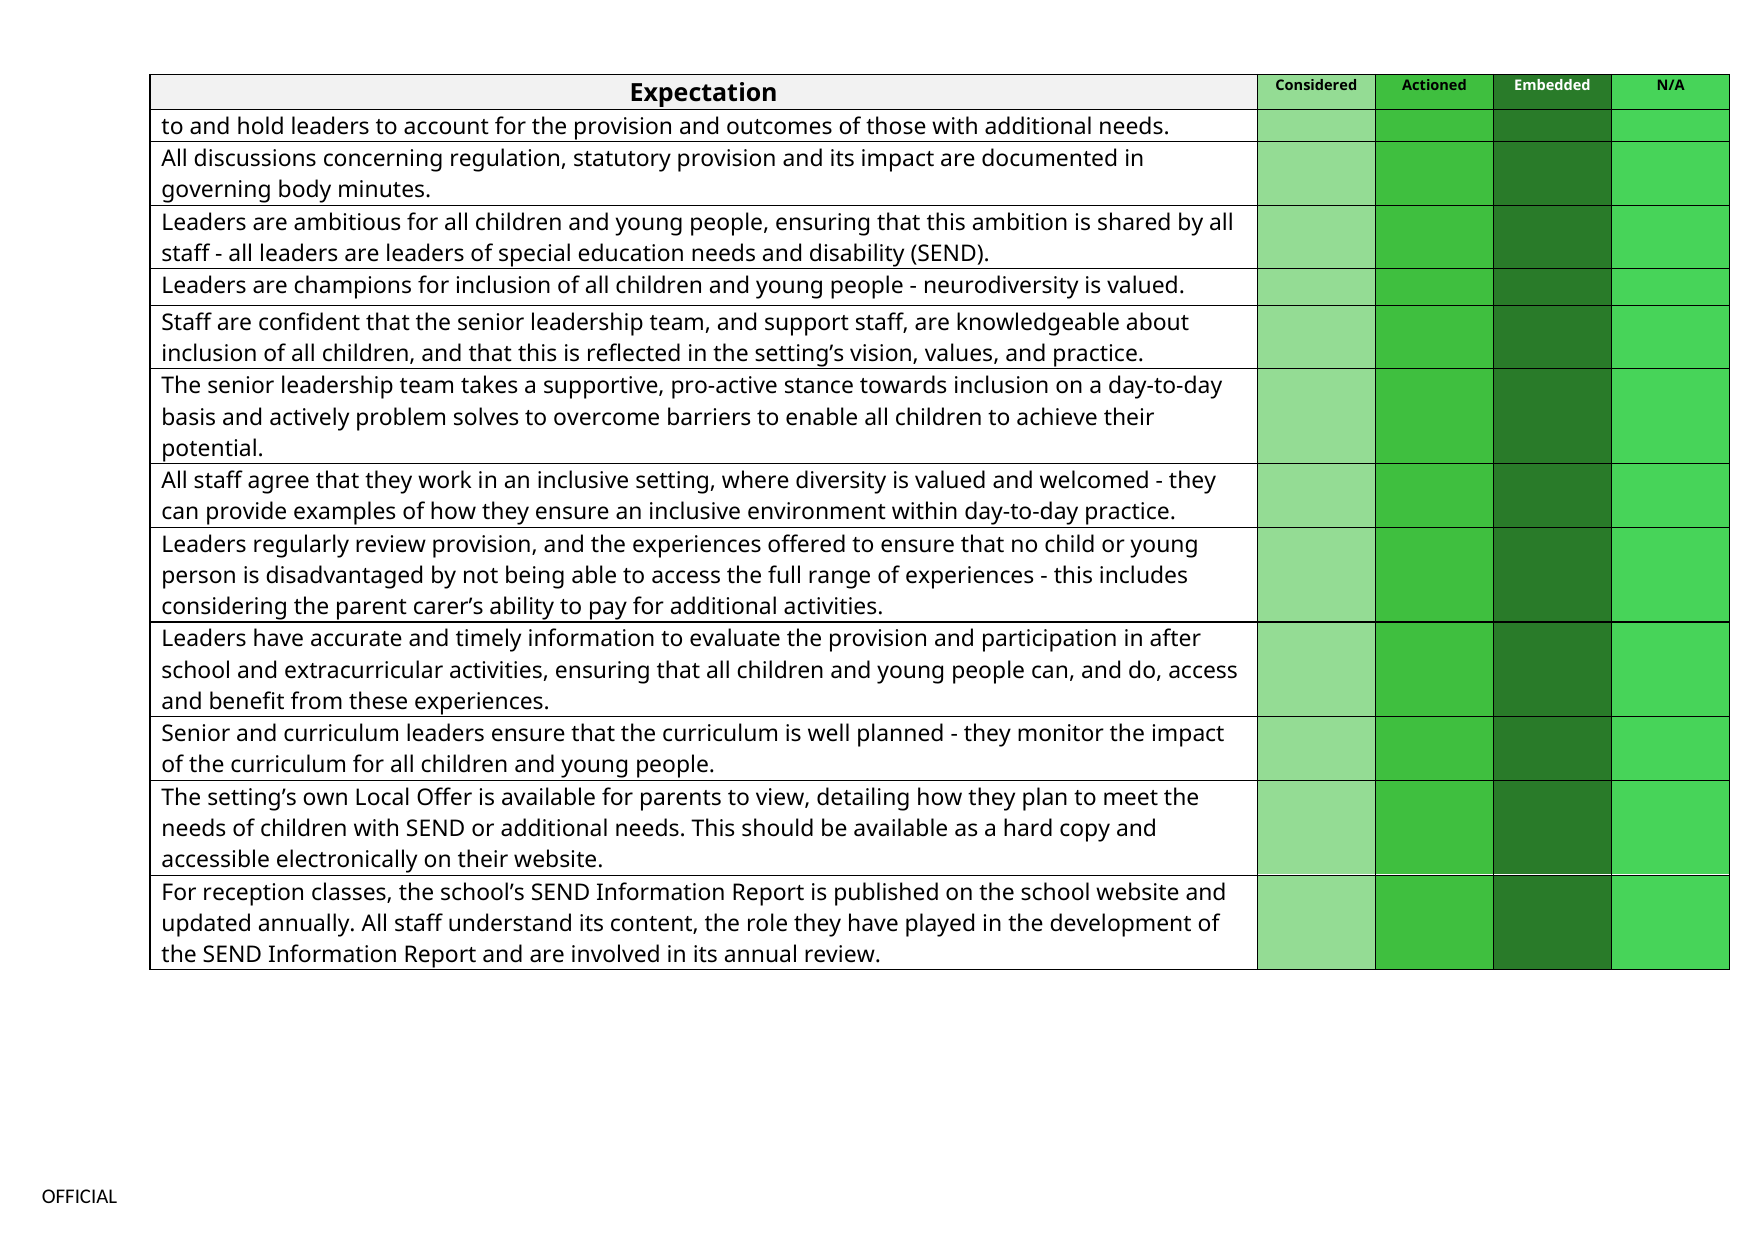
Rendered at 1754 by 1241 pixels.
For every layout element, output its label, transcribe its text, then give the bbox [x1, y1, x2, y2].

table_cell [1612, 623, 1729, 716]
table_cell [1494, 269, 1611, 305]
table_cell [1494, 306, 1611, 368]
table_cell [1258, 528, 1375, 621]
table_cell [1376, 464, 1493, 527]
table_cell [1376, 206, 1493, 268]
table_cell [1258, 142, 1375, 205]
table_cell [1494, 623, 1611, 716]
table_cell [1612, 269, 1729, 305]
table_cell [1494, 876, 1611, 969]
table_cell to and hold leaders to account for the provision and outcomes of those with additional needs. [151, 110, 1257, 141]
table_cell [1258, 781, 1375, 874]
table_cell [1258, 464, 1375, 527]
table_cell The senior leadership team takes a supportive, pro-active stance towards inclusion on a day-to-day basis and actively problem solves to overcome barriers to enable all children to achieve their potential. [151, 369, 1257, 463]
table_header Embedded [1494, 75, 1611, 109]
table_cell [1612, 306, 1729, 368]
table_cell Leaders regularly review provision, and the experiences offered to ensure that no child or young person is disadvantaged by not being able to access the full range of experiences - this includes considering the parent carer’s ability to pay for additional activities. [151, 528, 1257, 621]
table_cell [1612, 206, 1729, 268]
table_cell [1612, 717, 1729, 780]
table_cell [1612, 142, 1729, 205]
table_cell [1376, 717, 1493, 780]
table_cell [1494, 781, 1611, 874]
table_header Considered [1258, 75, 1375, 109]
table_cell [1376, 110, 1493, 141]
table_cell [1258, 206, 1375, 268]
table_cell [1376, 369, 1493, 463]
table_cell [1494, 717, 1611, 780]
table_cell [1494, 464, 1611, 527]
table_cell [1612, 876, 1729, 969]
table_cell [1258, 623, 1375, 716]
table_cell [1612, 528, 1729, 621]
table_cell [1494, 142, 1611, 205]
table_cell [1612, 464, 1729, 527]
table_cell [1612, 110, 1729, 141]
table_cell [1376, 623, 1493, 716]
table_cell For reception classes, the school’s SEND Information Report is published on the school website and updated annually. All staff understand its content, the role they have played in the development of the SEND Information Report and are involved in its annual review. [151, 876, 1257, 969]
table_cell Staff are confident that the senior leadership team, and support staff, are knowledgeable about inclusion of all children, and that this is reflected in the setting’s vision, values, and practice. [151, 306, 1257, 368]
table_cell [1258, 369, 1375, 463]
table_cell [1376, 781, 1493, 874]
table_cell [1494, 528, 1611, 621]
table_cell [1612, 781, 1729, 874]
table_cell [1612, 369, 1729, 463]
table_cell The setting’s own Local Offer is available for parents to view, detailing how they plan to meet the needs of children with SEND or additional needs. This should be available as a hard copy and accessible electronically on their website. [151, 781, 1257, 874]
table_cell [1376, 528, 1493, 621]
table_cell [1494, 206, 1611, 268]
table_cell [1376, 142, 1493, 205]
table_cell Leaders are champions for inclusion of all children and young people - neurodiversity is valued. [151, 269, 1257, 305]
table_cell [1376, 306, 1493, 368]
table_cell Leaders have accurate and timely information to evaluate the provision and participation in after school and extracurricular activities, ensuring that all children and young people can, and do, access and benefit from these experiences. [151, 623, 1257, 716]
table_header N/A [1612, 75, 1729, 109]
table_cell [1258, 876, 1375, 969]
table_cell [1258, 306, 1375, 368]
table_cell Leaders are ambitious for all children and young people, ensuring that this ambition is shared by all staff - all leaders are leaders of special education needs and disability (SEND). [151, 206, 1257, 268]
table_cell [1258, 717, 1375, 780]
table_header Actioned [1376, 75, 1493, 109]
table_cell All discussions concerning regulation, statutory provision and its impact are documented in governing body minutes. [151, 142, 1257, 205]
table_cell [1376, 876, 1493, 969]
table_cell [1494, 369, 1611, 463]
table_cell [1376, 269, 1493, 305]
table_cell [1258, 269, 1375, 305]
table_cell Senior and curriculum leaders ensure that the curriculum is well planned - they monitor the impact of the curriculum for all children and young people. [151, 717, 1257, 780]
table_header Expectation [151, 75, 1257, 109]
table_cell [1258, 110, 1375, 141]
table_cell All staff agree that they work in an inclusive setting, where diversity is valued and welcomed - they can provide examples of how they ensure an inclusive environment within day-to-day practice. [151, 464, 1257, 527]
table_cell [1494, 110, 1611, 141]
